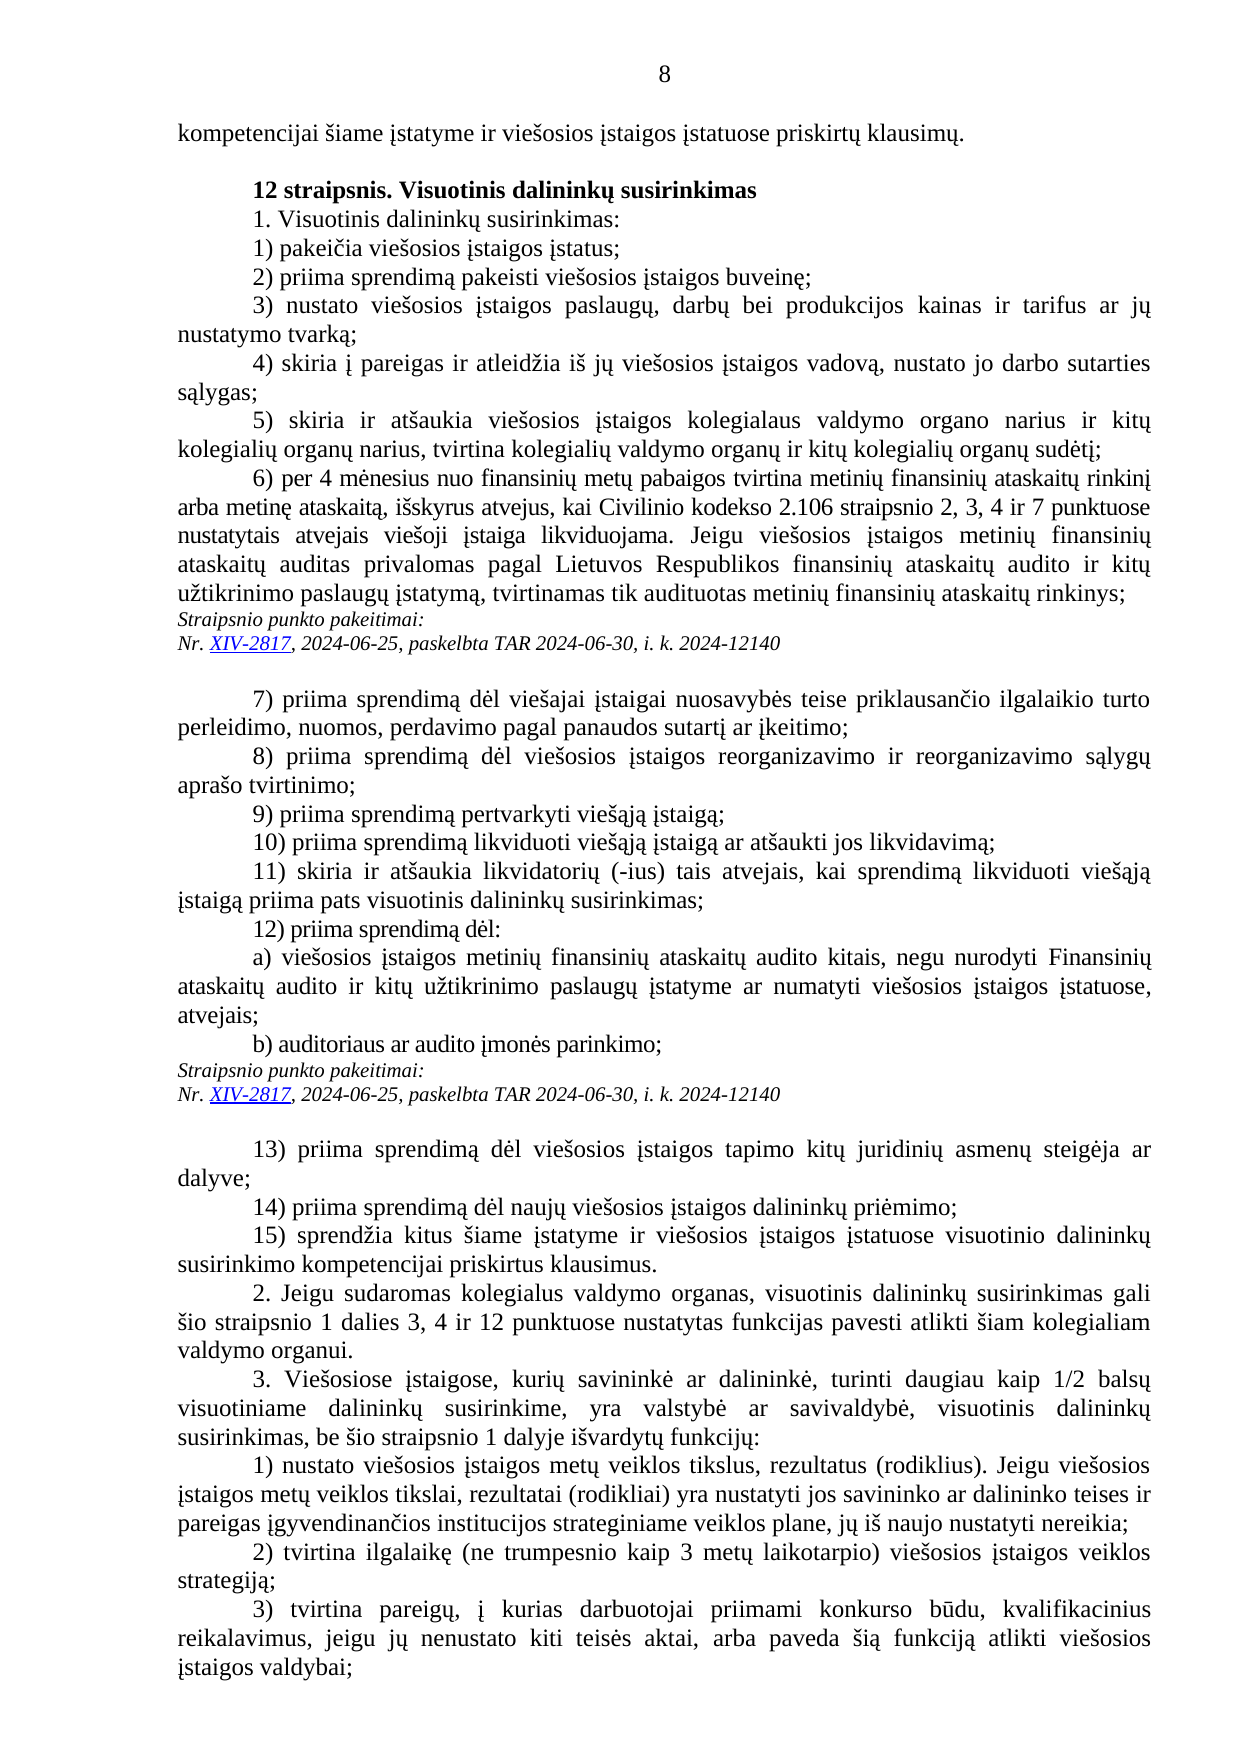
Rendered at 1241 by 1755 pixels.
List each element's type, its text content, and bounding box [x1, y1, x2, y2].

text 2) priima sprendimą pakeisti viešosios įstaigos buveinę; [177, 262, 1152, 291]
text 3. Viešosiose įstaigose, kurių savininkė ar dalininkė, turinti daugiau kaip 1/2 balsų visuotiniame dalininkų susirinkime, yra valstybė ar savivaldybė, visuotinis dalininkų susirinkimas, be šio straipsnio 1 dalyje išvardytų funkcijų: [177, 1364, 1152, 1451]
text 14) priima sprendimą dėl naujų viešosios įstaigos dalininkų priėmimo; [177, 1192, 1152, 1221]
text Nr. XIV-2817, 2024-06-25, paskelbta TAR 2024-06-30, i. k. 2024-12140 [177, 631, 1152, 655]
text 5) skiria ir atšaukia viešosios įstaigos kolegialaus valdymo organo narius ir kitų kolegialių organų narius, tvirtina kolegialių valdymo organų ir kitų kolegialių organų sudėtį; [177, 406, 1152, 463]
text 8) priima sprendimą dėl viešosios įstaigos reorganizavimo ir reorganizavimo sąlygų aprašo tvirtinimo; [177, 741, 1152, 799]
text 15) sprendžia kitus šiame įstatyme ir viešosios įstaigos įstatuose visuotinio dalininkų susirinkimo kompetencijai priskirtus klausimus. [177, 1221, 1152, 1278]
text 10) priima sprendimą likviduoti viešąją įstaigą ar atšaukti jos likvidavimą; [177, 827, 1152, 856]
text Nr. XIV-2817, 2024-06-25, paskelbta TAR 2024-06-30, i. k. 2024-12140 [177, 1082, 1152, 1106]
text Straipsnio punkto pakeitimai: [177, 1057, 1152, 1082]
text 11) skiria ir atšaukia likvidatorių (-ius) tais atvejais, kai sprendimą likviduoti viešąją įstaigą priima pats visuotinis dalininkų susirinkimas; [177, 856, 1152, 914]
text 12) priima sprendimą dėl: [177, 914, 1152, 942]
text 12 straipsnis. Visuotinis dalininkų susirinkimas [177, 176, 1152, 204]
text b) auditoriaus ar audito įmonės parinkimo; [177, 1029, 1152, 1057]
text kompetencijai šiame įstatyme ir viešosios įstaigos įstatuose priskirtų klausimų. [177, 118, 1152, 147]
text 4) skiria į pareigas ir atleidžia iš jų viešosios įstaigos vadovą, nustato jo darbo sutarties sąlygas; [177, 348, 1152, 406]
text 1) pakeičia viešosios įstaigos įstatus; [177, 233, 1152, 262]
text 2. Jeigu sudaromas kolegialus valdymo organas, visuotinis dalininkų susirinkimas gali šio straipsnio 1 dalies 3, 4 ir 12 punktuose nustatytas funkcijas pavesti atlikti šiam kolegialiam valdymo organui. [177, 1278, 1152, 1364]
text 9) priima sprendimą pertvarkyti viešąją įstaigą; [177, 799, 1152, 827]
text Straipsnio punkto pakeitimai: [177, 607, 1152, 631]
text 13) priima sprendimą dėl viešosios įstaigos tapimo kitų juridinių asmenų steigėja ar dalyve; [177, 1134, 1152, 1192]
text 3) nustato viešosios įstaigos paslaugų, darbų bei produkcijos kainas ir tarifus ar jų nustatymo tvarką; [177, 291, 1152, 348]
text a) viešosios įstaigos metinių finansinių ataskaitų audito kitais, negu nurodyti Finansinių ataskaitų audito ir kitų užtikrinimo paslaugų įstatyme ar numatyti viešosios įstaigos įstatuose, atvejais; [177, 942, 1152, 1029]
text 7) priima sprendimą dėl viešajai įstaigai nuosavybės teise priklausančio ilgalaikio turto perleidimo, nuomos, perdavimo pagal panaudos sutartį ar įkeitimo; [177, 684, 1152, 741]
text 1. Visuotinis dalininkų susirinkimas: [177, 204, 1152, 233]
text 6) per 4 mėnesius nuo finansinių metų pabaigos tvirtina metinių finansinių ataskaitų rinkinį arba metinę ataskaitą, išskyrus atvejus, kai Civilinio kodekso 2.106 straipsnio 2, 3, 4 ir 7 punktuose nustatytais atvejais viešoji įstaiga likviduojama. Jeigu viešosios įstaigos metinių finansinių ataskaitų auditas privalomas pagal Lietuvos Respublikos finansinių ataskaitų audito ir kitų užtikrinimo paslaugų įstatymą, tvirtinamas tik audituotas metinių finansinių ataskaitų rinkinys; [177, 463, 1152, 607]
text 1) nustato viešosios įstaigos metų veiklos tikslus, rezultatus (rodiklius). Jeigu viešosios įstaigos metų veiklos tikslai, rezultatai (rodikliai) yra nustatyti jos savininko ar dalininko teises ir pareigas įgyvendinančios institucijos strateginiame veiklos plane, jų iš naujo nustatyti nereikia; [177, 1451, 1152, 1537]
text 3) tvirtina pareigų, į kurias darbuotojai priimami konkurso būdu, kvalifikacinius reikalavimus, jeigu jų nenustato kiti teisės aktai, arba paveda šią funkciją atlikti viešosios įstaigos valdybai; [177, 1594, 1152, 1681]
text 2) tvirtina ilgalaikę (ne trumpesnio kaip 3 metų laikotarpio) viešosios įstaigos veiklos strategiją; [177, 1537, 1152, 1594]
